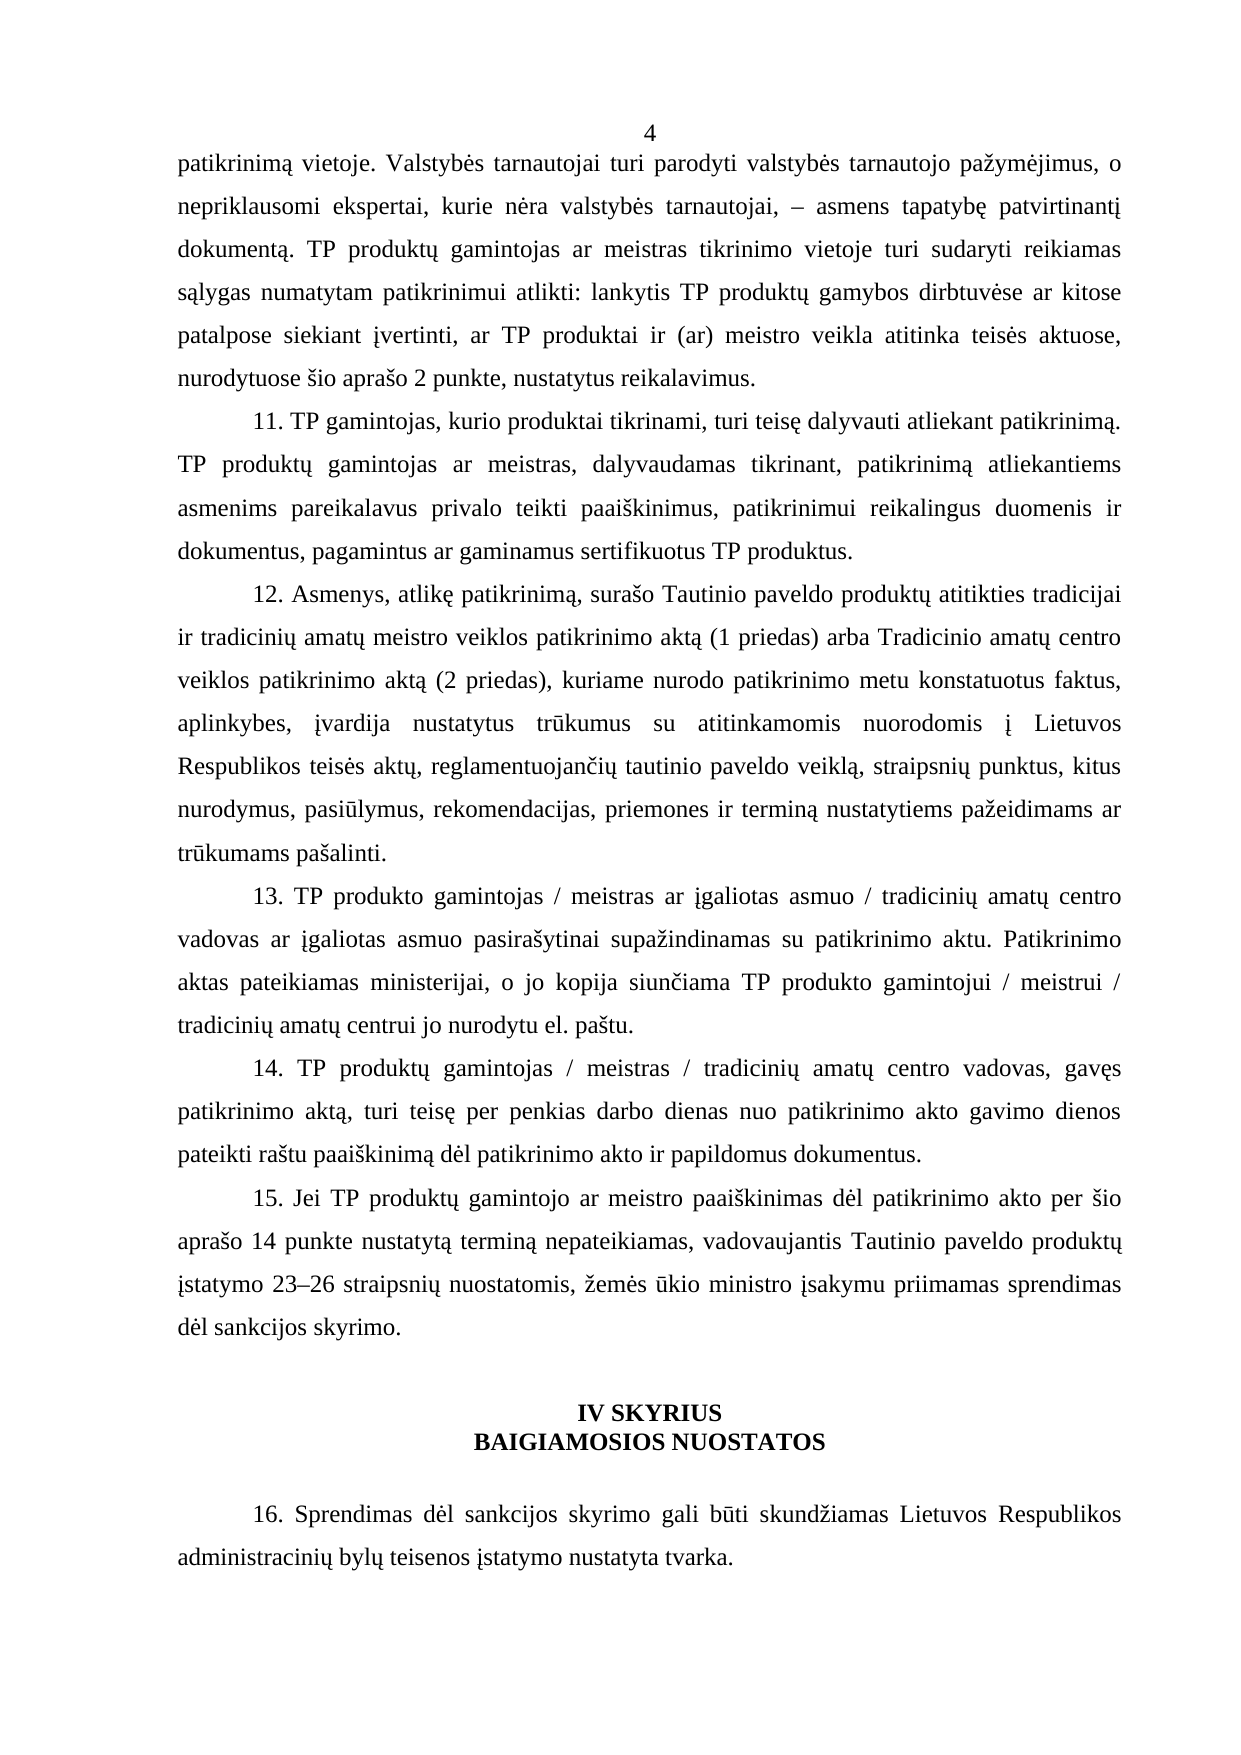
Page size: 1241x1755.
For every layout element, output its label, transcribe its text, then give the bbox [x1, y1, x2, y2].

text 14. TP produktų gamintojas / meistras / tradicinių amatų centro vadovas, gavęs patikrinimo aktą, turi teisę per penkias darbo dienas nuo patikrinimo akto gavimo dienos pateikti raštu paaiškinimą dėl patikrinimo akto ir papildomus dokumentus. [177, 1053, 1122, 1168]
text 12. Asmenys, atlikę patikrinimą, surašo Tautinio paveldo produktų atitikties tradicijai ir tradicinių amatų meistro veiklos patikrinimo aktą (1 priedas) arba Tradicinio amatų centro veiklos patikrinimo aktą (2 priedas), kuriame nurodo patikrinimo metu konstatuotus faktus, aplinkybes, įvardija nustatytus trūkumus su atitinkamomis nuorodomis į Lietuvos Respublikos teisės aktų, reglamentuojančių tautinio paveldo veiklą, straipsnių punktus, kitus nurodymus, pasiūlymus, rekomendacijas, priemones ir terminą nustatytiems pažeidimams ar trūkumams pašalinti. [177, 579, 1122, 866]
text 11. TP gamintojas, kurio produktai tikrinami, turi teisę dalyvauti atliekant patikrinimą. TP produktų gamintojas ar meistras, dalyvaudamas tikrinant, patikrinimą atliekantiems asmenims pareikalavus privalo teikti paaiškinimus, patikrinimui reikalingus duomenis ir dokumentus, pagamintus ar gaminamus sertifikuotus TP produktus. [177, 406, 1122, 564]
text BAIGIAMOSIOS NUOSTATOS [177, 1427, 1122, 1456]
text IV skyrius [177, 1398, 1122, 1427]
text 15. Jei TP produktų gamintojo ar meistro paaiškinimas dėl patikrinimo akto per šio aprašo 14 punkte nustatytą terminą nepateikiamas, vadovaujantis Tautinio paveldo produktų įstatymo 23–26 straipsnių nuostatomis, žemės ūkio ministro įsakymu priimamas sprendimas dėl sankcijos skyrimo. [177, 1183, 1122, 1341]
text patikrinimą vietoje. Valstybės tarnautojai turi parodyti valstybės tarnautojo pažymėjimus, o nepriklausomi ekspertai, kurie nėra valstybės tarnautojai, – asmens tapatybę patvirtinantį dokumentą. TP produktų gamintojas ar meistras tikrinimo vietoje turi sudaryti reikiamas sąlygas numatytam patikrinimui atlikti: lankytis TP produktų gamybos dirbtuvėse ar kitose patalpose siekiant įvertinti, ar TP produktai ir (ar) meistro veikla atitinka teisės aktuose, nurodytuose šio aprašo 2 punkte, nustatytus reikalavimus. [177, 148, 1122, 392]
text 16. Sprendimas dėl sankcijos skyrimo gali būti skundžiamas Lietuvos Respublikos administracinių bylų teisenos įstatymo nustatyta tvarka. [177, 1499, 1122, 1571]
text 13. TP produkto gamintojas / meistras ar įgaliotas asmuo / tradicinių amatų centro vadovas ar įgaliotas asmuo pasirašytinai supažindinamas su patikrinimo aktu. Patikrinimo aktas pateikiamas ministerijai, o jo kopija siunčiama TP produkto gamintojui / meistrui / tradicinių amatų centrui jo nurodytu el. paštu. [177, 881, 1122, 1039]
